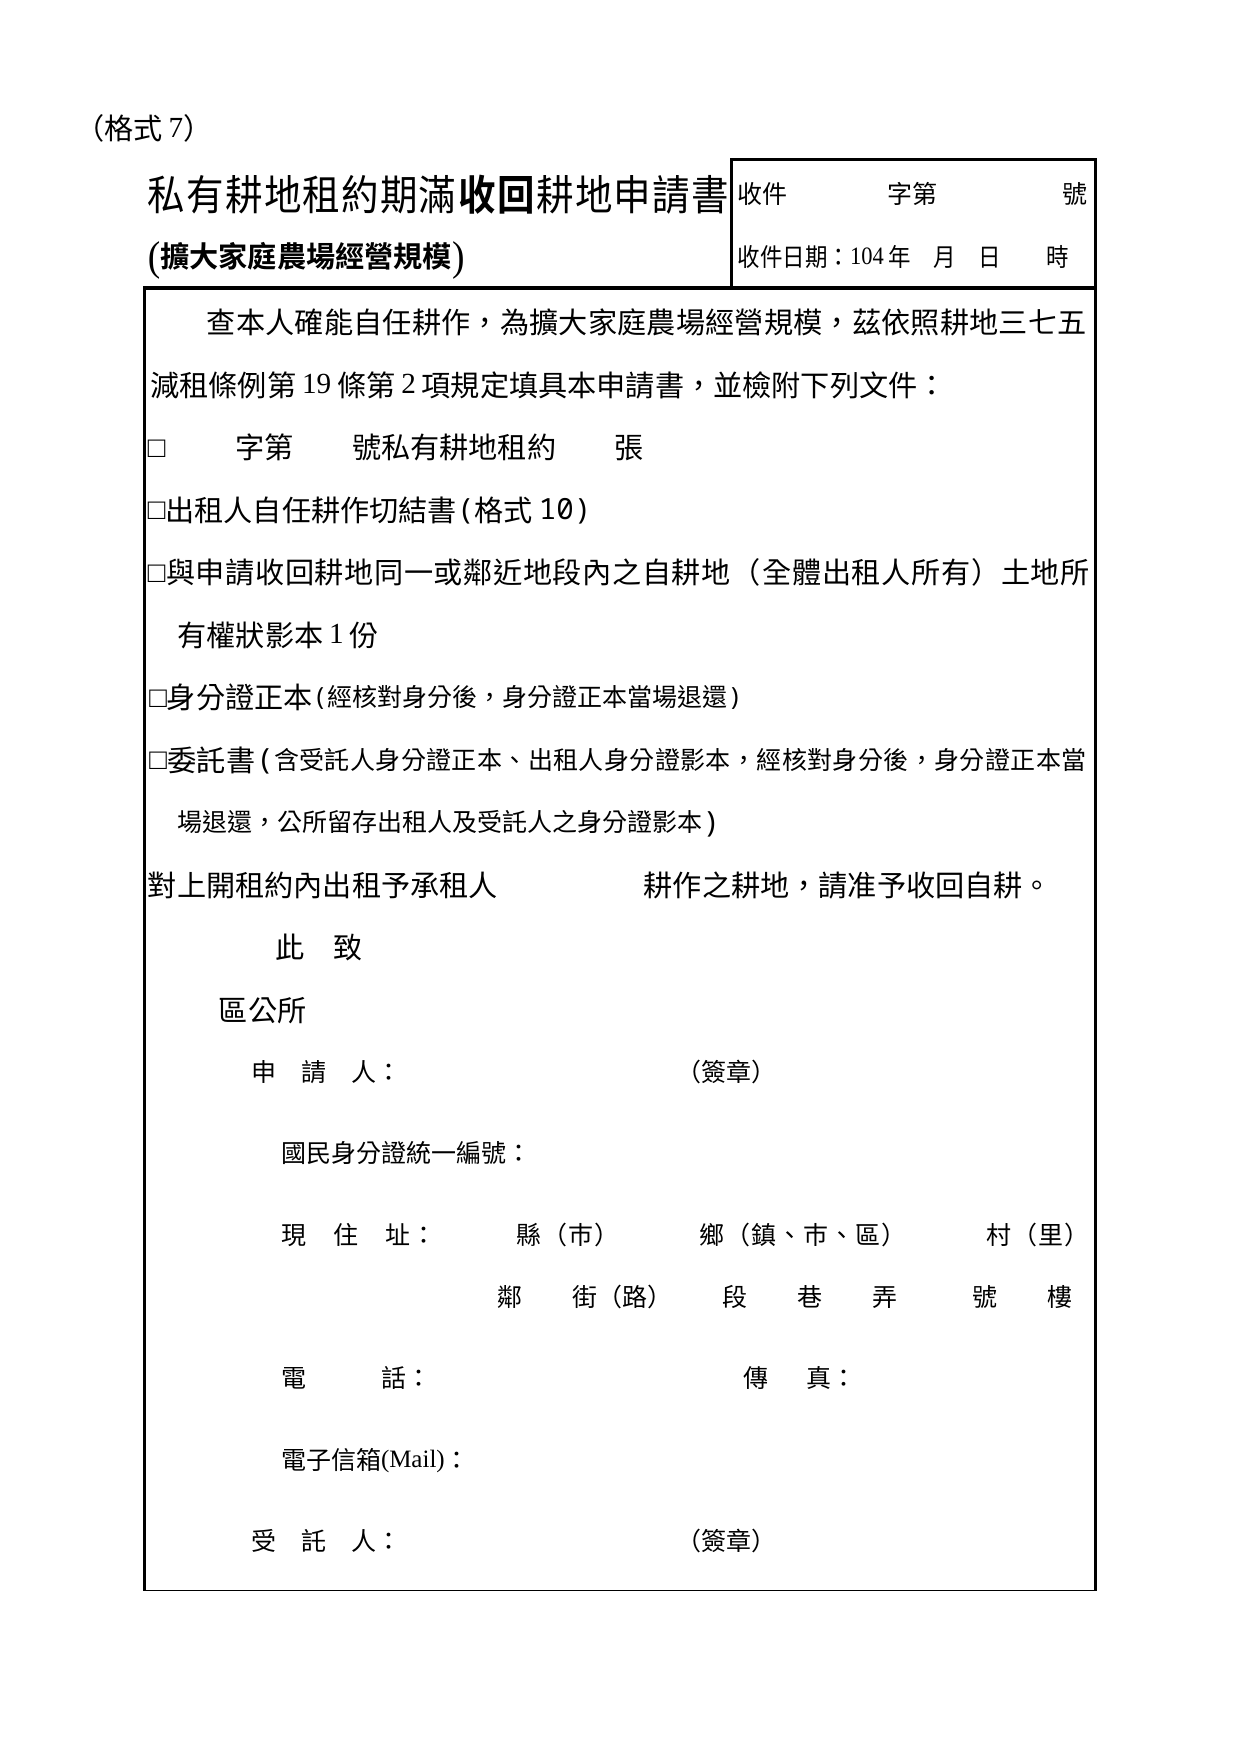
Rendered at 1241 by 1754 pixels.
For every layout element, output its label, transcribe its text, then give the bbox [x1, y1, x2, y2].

text （格式7） [75, 96, 1165, 158]
table_cell 查本人確能自任耕作，為擴大家庭農場經營規模，茲依照耕地三七五減租條例第19條第2項規定填具本申請書，並檢附下列文件： □ 字第 號私有耕地租約 張 □出租人自任耕作切結書(格式10) □與申請收回耕地同一或鄰近地段內之自耕地（全體出租人所有）土地所有權狀影本1份 □身分證正本(經核對身分後，身分證正本當場退還) □委託書(含受託人身分證正本、出租人身分證影本，經核對身分後，身分證正本當場退還，公所留存出租人及受託人之身分證影本) 對上開租約內出租予承租人 耕作之耕地，請准予收回自耕。 此 致 區公所 申 請 人： （簽章） 國民身分證統一編號： 現 住 址： 縣（巿） 鄉（鎮、巿、區） 村（里） 鄰 街（路） 段 巷 弄 號 樓 電 話： 傳 真： 電子信箱(Mail)： 受 託 人： （簽章） [146, 290, 1094, 1589]
table_header 收件 字第 號 收件日期：104年 月 日 時 [733, 161, 1094, 286]
table_header 私有耕地租約期滿收回耕地申請書(擴大家庭農場經營規模) [145, 158, 730, 286]
